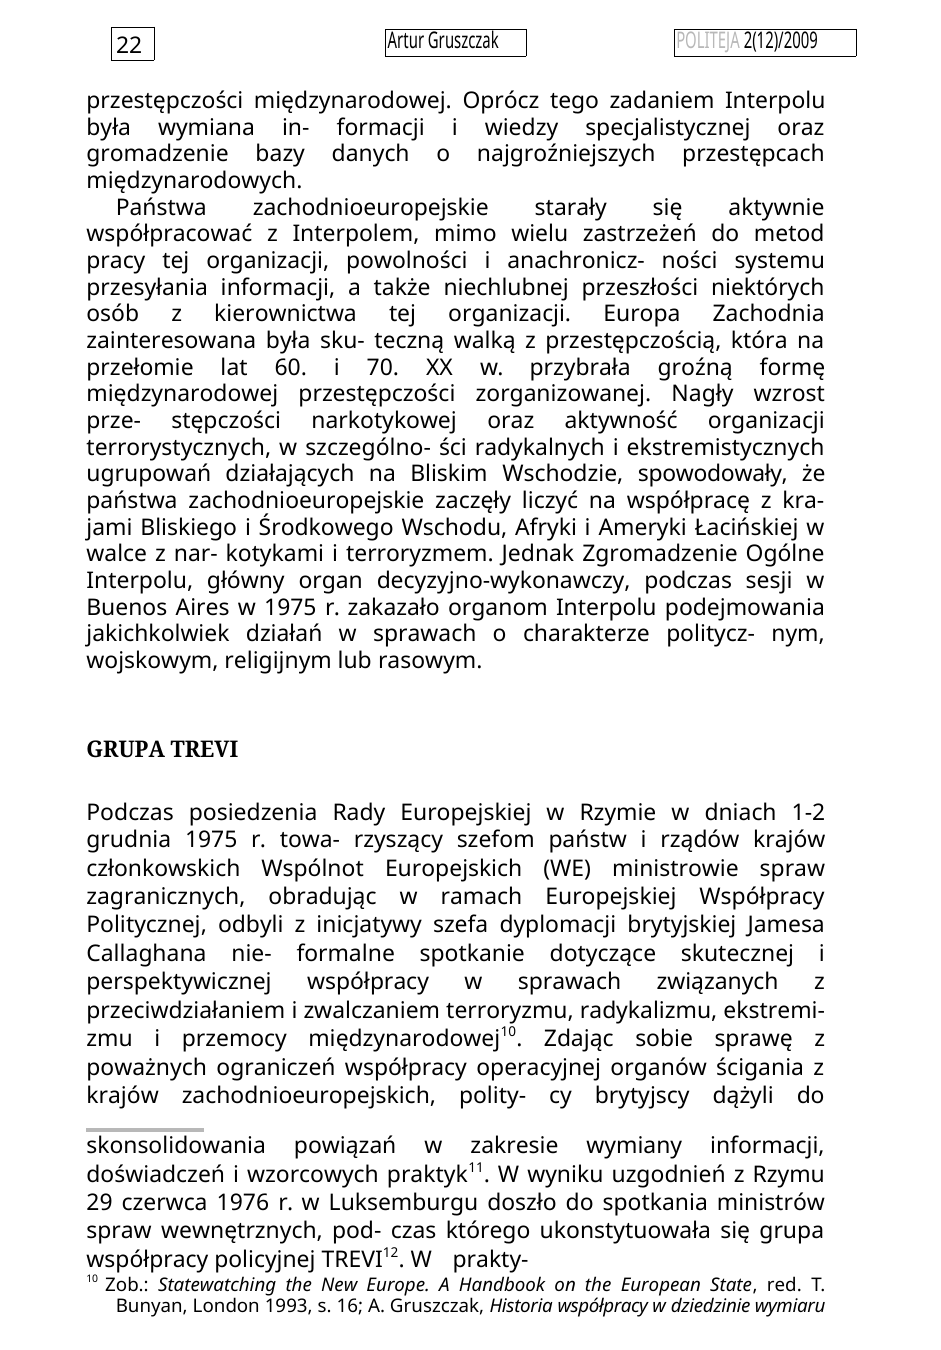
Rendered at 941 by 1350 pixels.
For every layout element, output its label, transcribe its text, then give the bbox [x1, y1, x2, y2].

text Podczas posiedzenia Rady Europejskiej w Rzymie w dniach 1-2 grudnia 1975 r. towa- rzyszący szefom państw i rządów krajów członkowskich Wspólnot Europejskich (WE) ministrowie spraw zagranicznych, obradując w ramach Europejskiej Współpracy Politycznej, odbyli z inicjatywy szefa dyplomacji brytyjskiej Jamesa Callaghana nie- formalne spotkanie dotyczące skutecznej i perspektywicznej współpracy w sprawach związanych z przeciwdziałaniem i zwalczaniem terroryzmu, radykalizmu, ekstremi- zmu i przemocy międzynarodowej10. Zdając sobie sprawę z poważnych ograniczeń współpracy operacyjnej organów ścigania z krajów zachodnioeuropejskich, polity- cy brytyjscy dążyli do skonsolidowania powiązań w zakresie wymiany informacji, doświadczeń i wzorcowych praktyk11. W wyniku uzgodnień z Rzymu 29 czerwca 1976 r. w Luksemburgu doszło do spotkania ministrów spraw wewnętrznych, pod- czas którego ukonstytuowała się grupa współpracy policyjnej TREVI12. W prakty- [86, 797, 825, 1274]
text 10 Zob.: Statewatching the New Europe. A Handbook on the European State, red. T. Bunyan, London 1993, s. 16; A. Gruszczak, Historia współpracy w dziedzinie wymiaru [86, 1274, 825, 1317]
text przestępczości międzynarodowej. Oprócz tego zadaniem Interpolu była wymiana in- formacji i wiedzy specjalistycznej oraz gromadzenie bazy danych o najgroźniejszych przestępcach międzynarodowych. [86, 87, 825, 194]
text Państwa zachodnioeuropejskie starały się aktywnie współpracować z Interpolem, mimo wielu zastrzeżeń do metod pracy tej organizacji, powolności i anachronicz- ności systemu przesyłania informacji, a także niechlubnej przeszłości niektórych osób z kierownictwa tej organizacji. Europa Zachodnia zainteresowana była sku- teczną walką z przestępczością, która na przełomie lat 60. i 70. XX w. przybrała groźną formę międzynarodowej przestępczości zorganizowanej. Nagły wzrost prze- stępczości narkotykowej oraz aktywność organizacji terrorystycznych, w szczególno- ści radykalnych i ekstremistycznych ugrupowań działających na Bliskim Wschodzie, spowodowały, że państwa zachodnioeuropejskie zaczęły liczyć na współpracę z kra- jami Bliskiego i Środkowego Wschodu, Afryki i Ameryki Łacińskiej w walce z nar- kotykami i terroryzmem. Jednak Zgromadzenie Ogólne Interpolu, główny organ decyzyjno-wykonawczy, podczas sesji w Buenos Aires w 1975 r. zakazało organom Interpolu podejmowania jakichkolwiek działań w sprawach o charakterze politycz- nym, wojskowym, religijnym lub rasowym. [86, 194, 825, 674]
subtitle GRUPA TREVI [86, 733, 836, 764]
